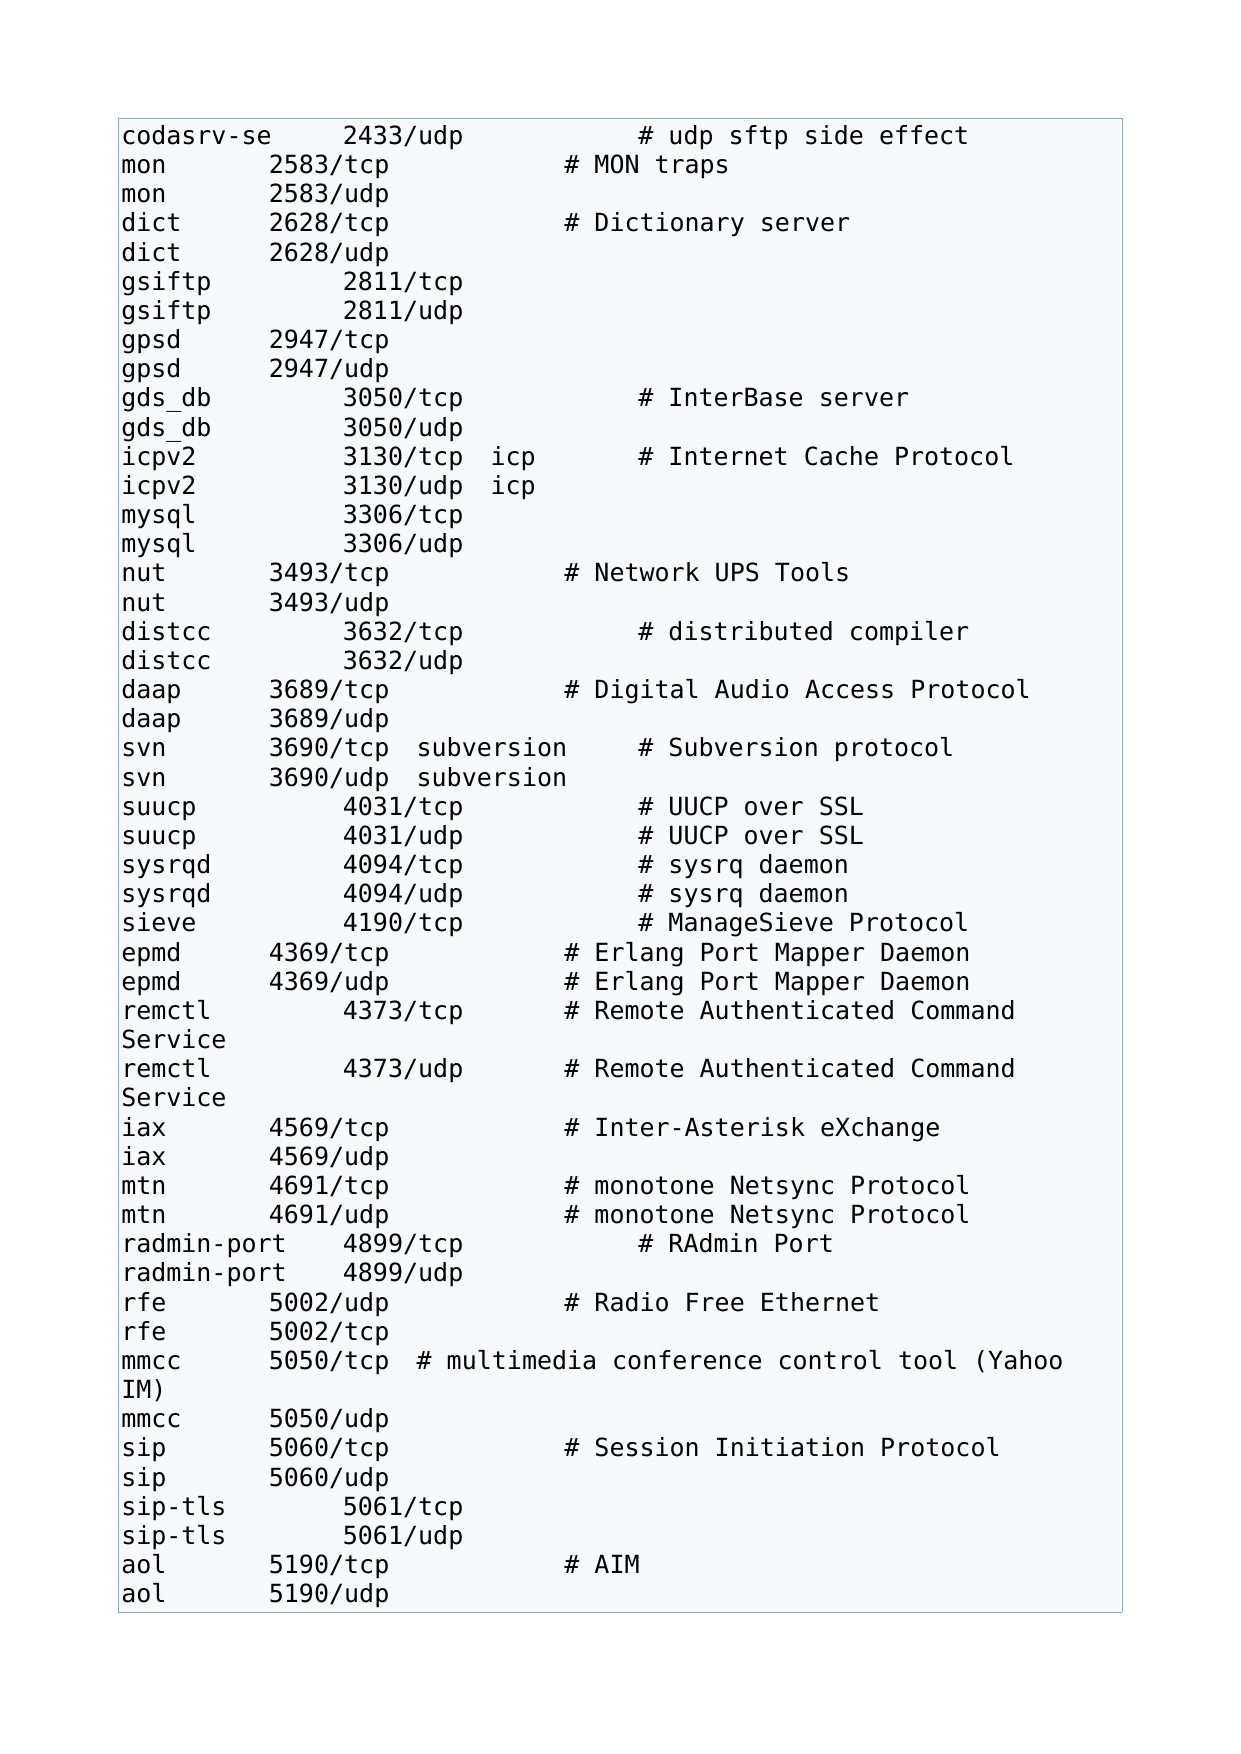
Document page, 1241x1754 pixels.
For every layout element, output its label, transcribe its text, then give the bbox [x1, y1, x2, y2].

table_header codasrv-se 2433/udp # udp sftp side effect mon 2583/tcp # MON traps mon 2583/udp dict 2628/tcp # Dictionary server dict 2628/udp gsiftp 2811/tcp gsiftp 2811/udp gpsd 2947/tcp gpsd 2947/udp gds_db 3050/tcp # InterBase server gds_db 3050/udp icpv2 3130/tcp icp # Internet Cache Protocol icpv2 3130/udp icp mysql 3306/tcp mysql 3306/udp nut 3493/tcp # Network UPS Tools nut 3493/udp distcc 3632/tcp # distributed compiler distcc 3632/udp daap 3689/tcp # Digital Audio Access Protocol daap 3689/udp svn 3690/tcp subversion # Subversion protocol svn 3690/udp subversion suucp 4031/tcp # UUCP over SSL suucp 4031/udp # UUCP over SSL sysrqd 4094/tcp # sysrq daemon sysrqd 4094/udp # sysrq daemon sieve 4190/tcp # ManageSieve Protocol epmd 4369/tcp # Erlang Port Mapper Daemon epmd 4369/udp # Erlang Port Mapper Daemon remctl 4373/tcp # Remote Authenticated Command Service remctl 4373/udp # Remote Authenticated Command Service iax 4569/tcp # Inter-Asterisk eXchange iax 4569/udp mtn 4691/tcp # monotone Netsync Protocol mtn 4691/udp # monotone Netsync Protocol radmin-port 4899/tcp # RAdmin Port radmin-port 4899/udp rfe 5002/udp # Radio Free Ethernet rfe 5002/tcp mmcc 5050/tcp # multimedia conference control tool (Yahoo IM) mmcc 5050/udp sip 5060/tcp # Session Initiation Protocol sip 5060/udp sip-tls 5061/tcp sip-tls 5061/udp aol 5190/tcp # AIM aol 5190/udp [119, 119, 1122, 1612]
